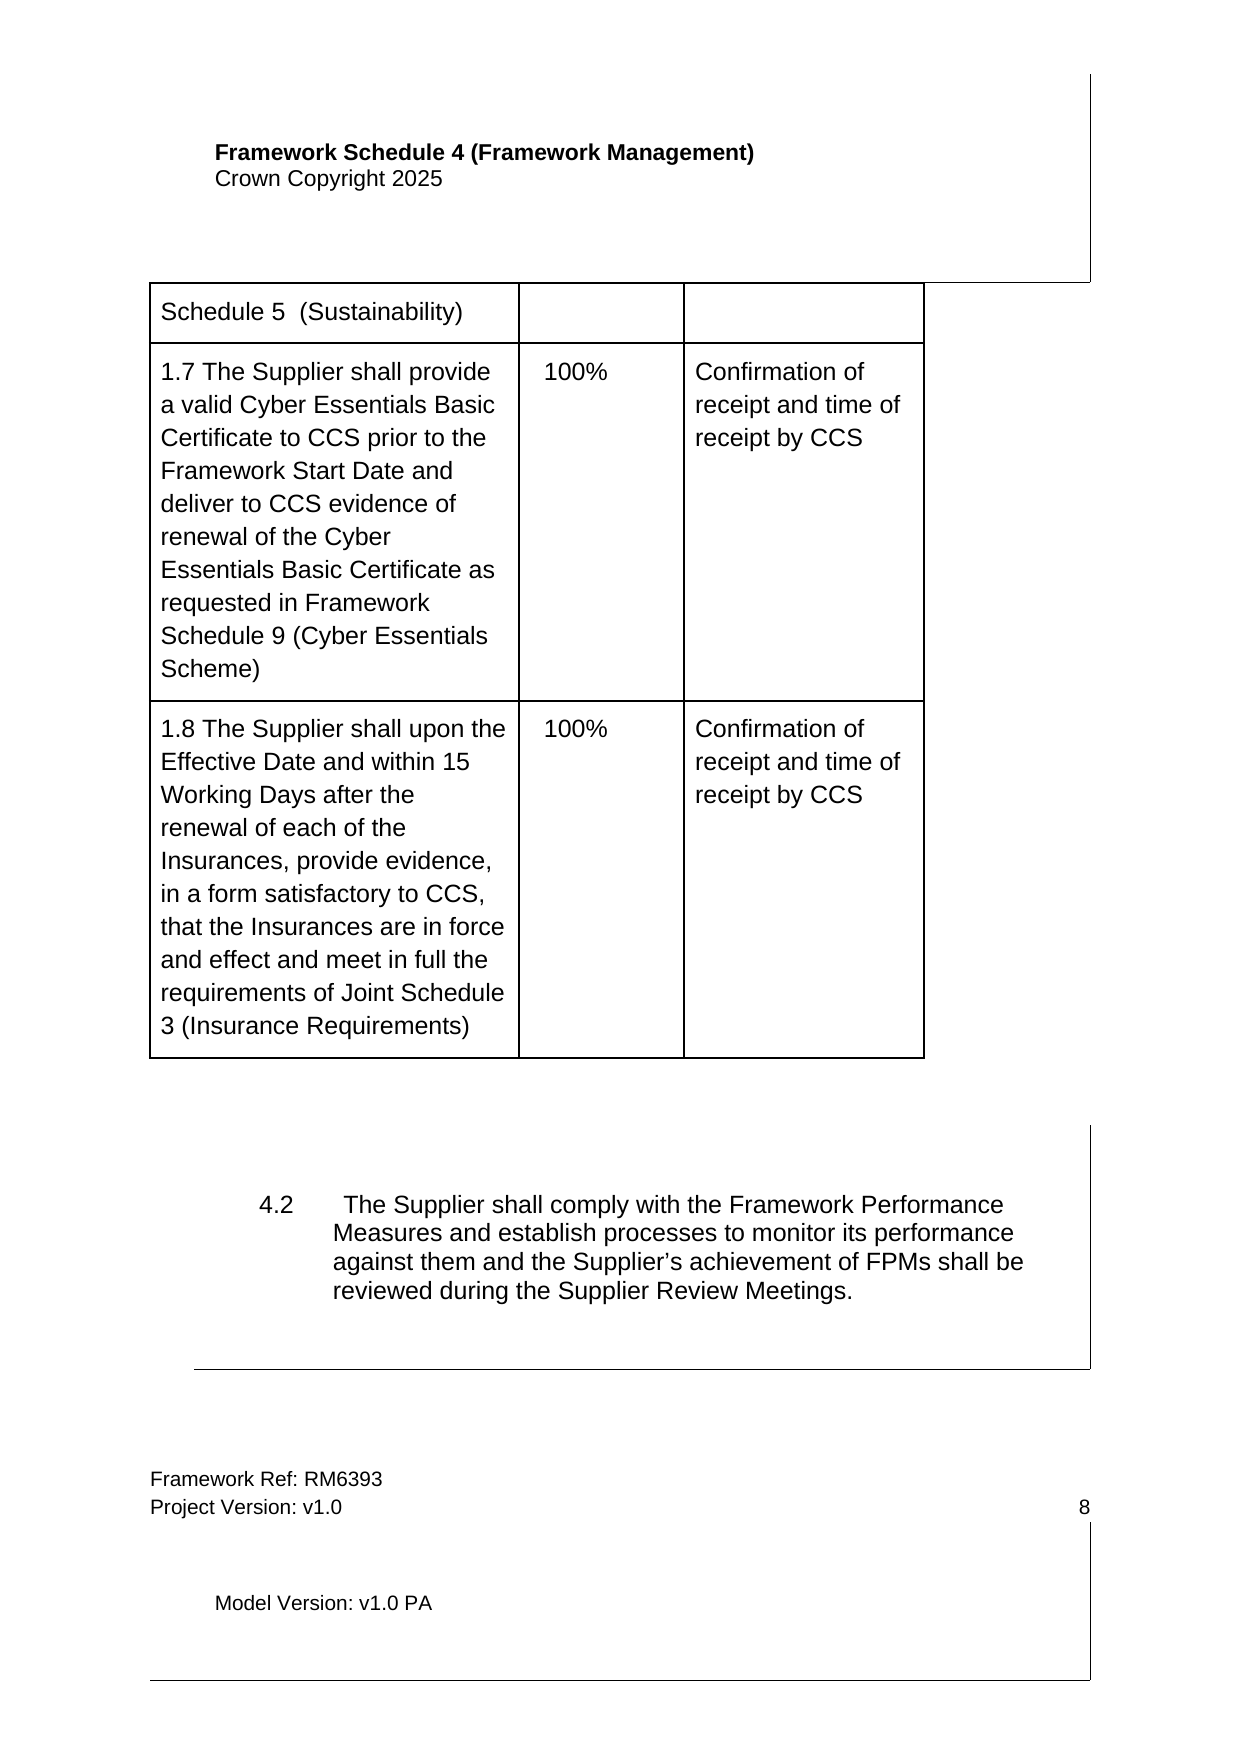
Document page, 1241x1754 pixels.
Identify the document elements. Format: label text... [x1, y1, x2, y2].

table_cell 100% [520, 344, 683, 699]
table_cell [520, 284, 683, 342]
table_cell Confirmation of receipt and time of receipt by CCS [685, 344, 923, 699]
table_cell 1.8 The Supplier shall upon the Effective Date and within 15 Working Days after the renewal of each of the Insurances, provide evidence, in a form satisfactory to CCS, that the Insurances are in force and effect and meet in full the requirements of Joint Schedule 3 (Insurance Requirements) [151, 702, 518, 1057]
table_cell 1.7 The Supplier shall provide a valid Cyber Essentials Basic Certificate to CCS prior to the Framework Start Date and deliver to CCS evidence of renewal of the Cyber Essentials Basic Certificate as requested in Framework Schedule 9 (Cyber Essentials Scheme) [151, 344, 518, 699]
table_cell Schedule 5 (Sustainability) [151, 284, 518, 342]
table_cell 100% [520, 702, 683, 1057]
table_cell [685, 284, 923, 342]
list The Supplier shall comply with the Framework Performance Measures and establish processes to monitor its performance against them and the Supplier’s achievement of FPMs shall be reviewed during the Supplier Review Meetings. [194, 1125, 1090, 1369]
table_cell Confirmation of receipt and time of receipt by CCS [685, 702, 923, 1057]
